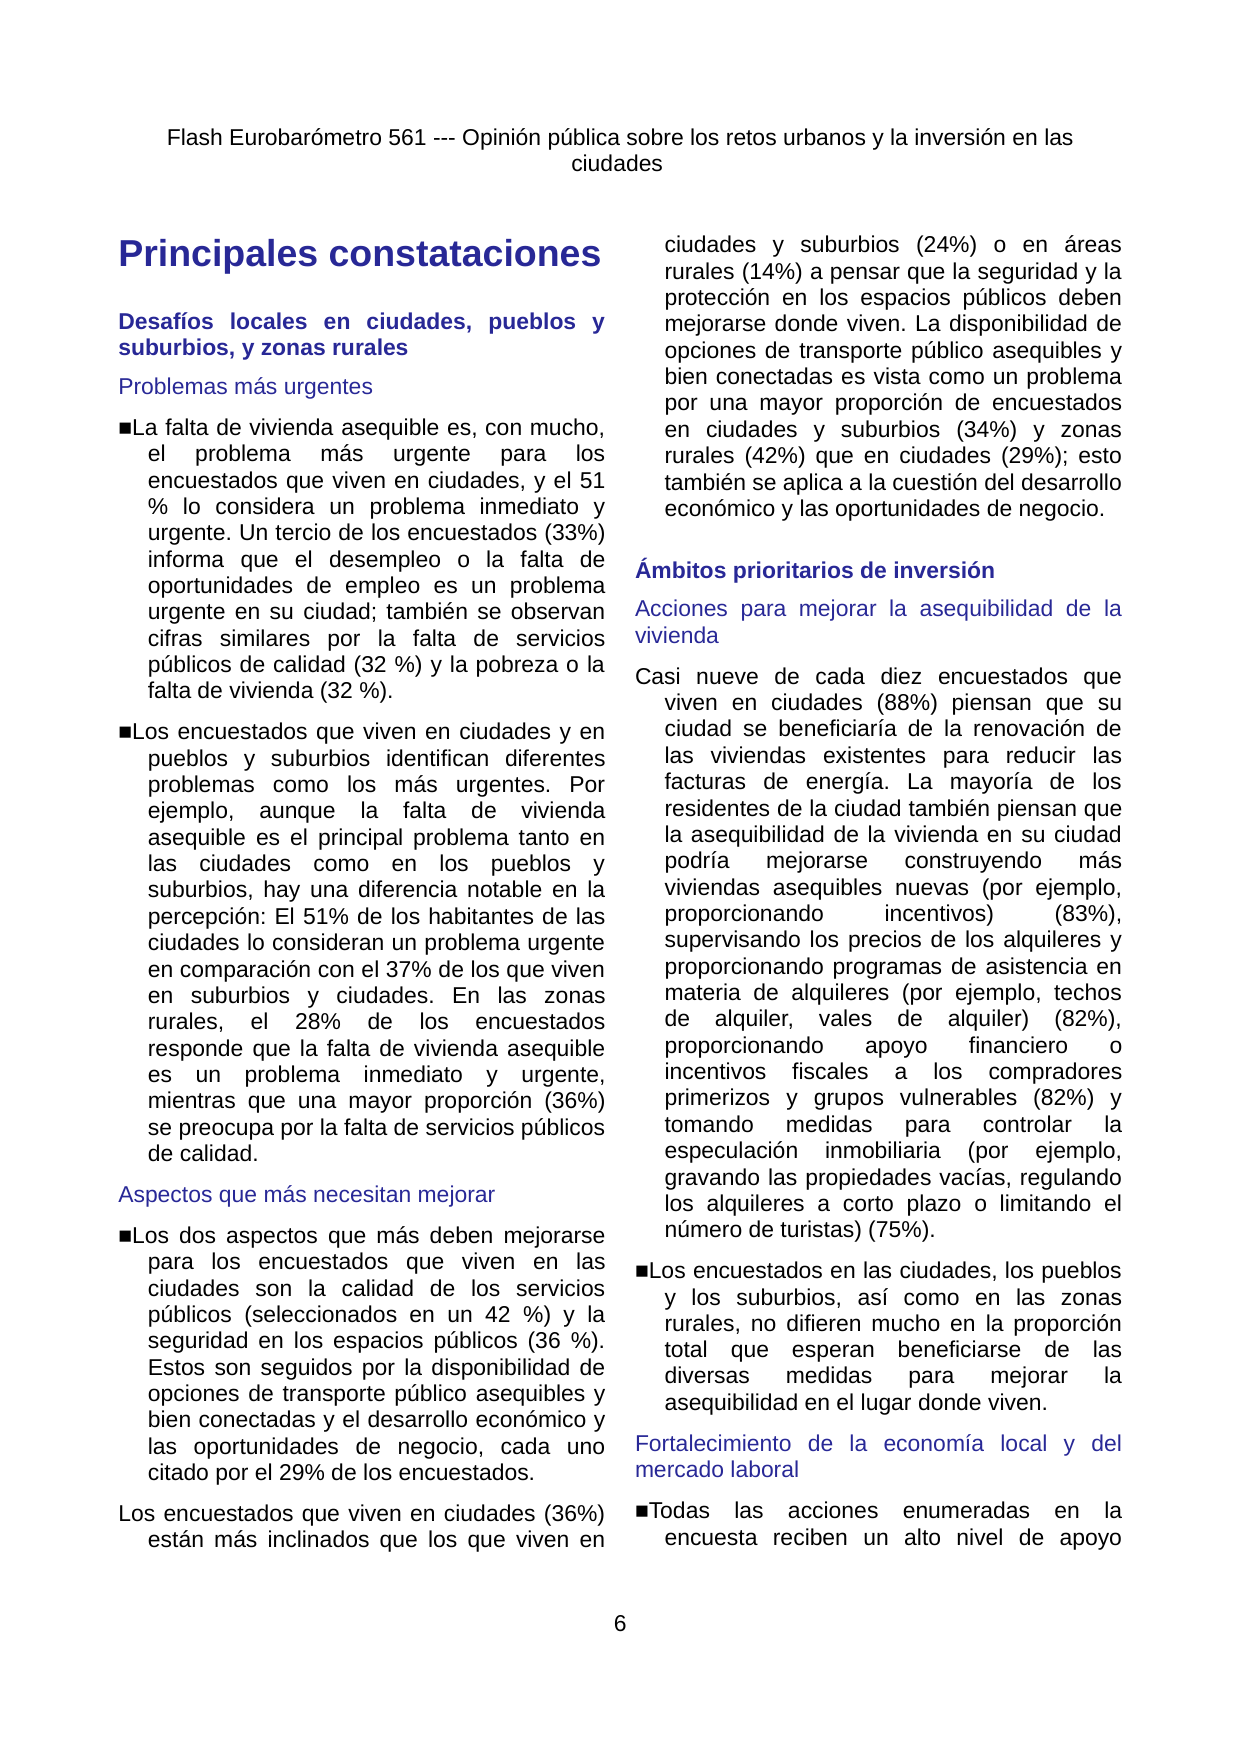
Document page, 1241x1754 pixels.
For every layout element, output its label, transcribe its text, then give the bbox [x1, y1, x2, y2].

text ■Los dos aspectos que más deben mejorarse para los encuestados que viven en las ciudades son la calidad de los servicios públicos (seleccionados en un 42 %) y la seguridad en los espacios públicos (36 %). Estos son seguidos por la disponibilidad de opciones de transporte público asequibles y bien conectadas y el desarrollo económico y las oportunidades de negocio, cada uno citado por el 29% de los encuestados. [118, 1222, 605, 1485]
subtitle Ámbitos prioritarios de inversión [635, 557, 1122, 583]
text Acciones para mejorar la asequibilidad de la vivienda [635, 595, 1122, 648]
subtitle Principales constataciones [118, 231, 605, 274]
text Problemas más urgentes [118, 373, 605, 399]
text Aspectos que más necesitan mejorar [118, 1181, 605, 1207]
text ciudades y suburbios (24%) o en áreas rurales (14%) a pensar que la seguridad y la protección en los espacios públicos deben mejorarse donde viven. La disponibilidad de opciones de transporte público asequibles y bien conectadas es vista como un problema por una mayor proporción de encuestados en ciudades y suburbios (34%) y zonas rurales (42%) que en ciudades (29%); esto también se aplica a la cuestión del desarrollo económico y las oportunidades de negocio. [635, 231, 1122, 521]
subtitle Desafíos locales en ciudades, pueblos y suburbios, y zonas rurales [118, 308, 605, 360]
text Fortalecimiento de la economía local y del mercado laboral [635, 1430, 1122, 1482]
text Casi nueve de cada diez encuestados que viven en ciudades (88%) piensan que su ciudad se beneficiaría de la renovación de las viviendas existentes para reducir las facturas de energía. La mayoría de los residentes de la ciudad también piensan que la asequibilidad de la vivienda en su ciudad podría mejorarse construyendo más viviendas asequibles nuevas (por ejemplo, proporcionando incentivos) (83%), supervisando los precios de los alquileres y proporcionando programas de asistencia en materia de alquileres (por ejemplo, techos de alquiler, vales de alquiler) (82%), proporcionando apoyo financiero o incentivos fiscales a los compradores primerizos y grupos vulnerables (82%) y tomando medidas para controlar la especulación inmobiliaria (por ejemplo, gravando las propiedades vacías, regulando los alquileres a corto plazo o limitando el número de turistas) (75%). [635, 663, 1122, 1242]
text Los encuestados que viven en ciudades (36%) están más inclinados que los que viven en [118, 1500, 605, 1553]
text ■La falta de vivienda asequible es, con mucho, el problema más urgente para los encuestados que viven en ciudades, y el 51 % lo considera un problema inmediato y urgente. Un tercio de los encuestados (33%) informa que el desempleo o la falta de oportunidades de empleo es un problema urgente en su ciudad; también se observan cifras similares por la falta de servicios públicos de calidad (32 %) y la pobreza o la falta de vivienda (32 %). [118, 414, 605, 704]
text ■Todas las acciones enumeradas en la encuesta reciben un alto nivel de apoyo [635, 1497, 1122, 1550]
text ■Los encuestados en las ciudades, los pueblos y los suburbios, así como en las zonas rurales, no difieren mucho en la proporción total que esperan beneficiarse de las diversas medidas para mejorar la asequibilidad en el lugar donde viven. [635, 1257, 1122, 1415]
text ■Los encuestados que viven en ciudades y en pueblos y suburbios identifican diferentes problemas como los más urgentes. Por ejemplo, aunque la falta de vivienda asequible es el principal problema tanto en las ciudades como en los pueblos y suburbios, hay una diferencia notable en la percepción: El 51% de los habitantes de las ciudades lo consideran un problema urgente en comparación con el 37% de los que viven en suburbios y ciudades. En las zonas rurales, el 28% de los encuestados responde que la falta de vivienda asequible es un problema inmediato y urgente, mientras que una mayor proporción (36%) se preocupa por la falta de servicios públicos de calidad. [118, 718, 605, 1166]
